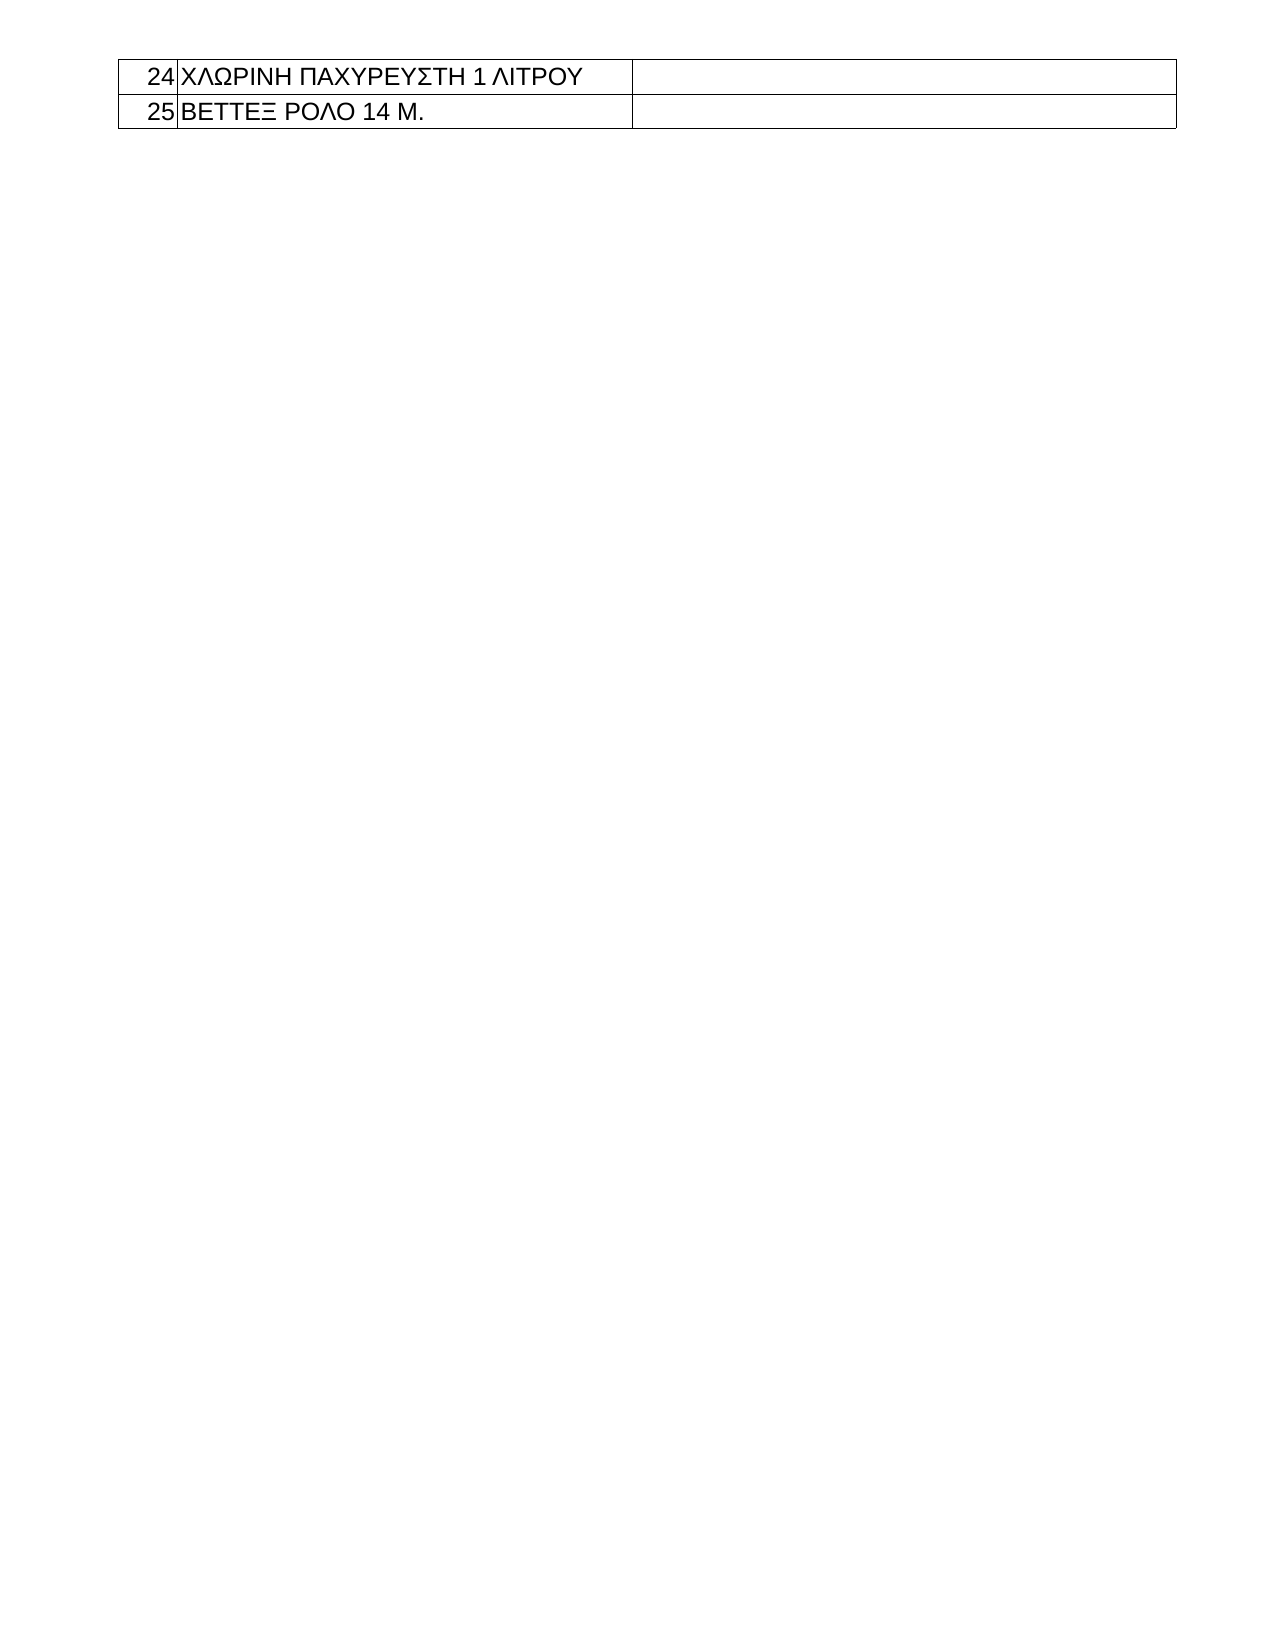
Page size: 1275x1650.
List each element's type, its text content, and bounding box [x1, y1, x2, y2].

table_cell ΒΕΤΤΕΞ ΡΟΛΟ 14 M. [178, 95, 632, 128]
table_cell [633, 60, 1176, 93]
table_cell 24 [119, 60, 177, 93]
table_cell [633, 95, 1176, 128]
table_cell 25 [119, 95, 177, 128]
table_cell ΧΛΩΡΙΝΗ ΠΑΧΥΡΕΥΣΤΗ 1 ΛΙΤΡΟΥ [178, 60, 632, 93]
